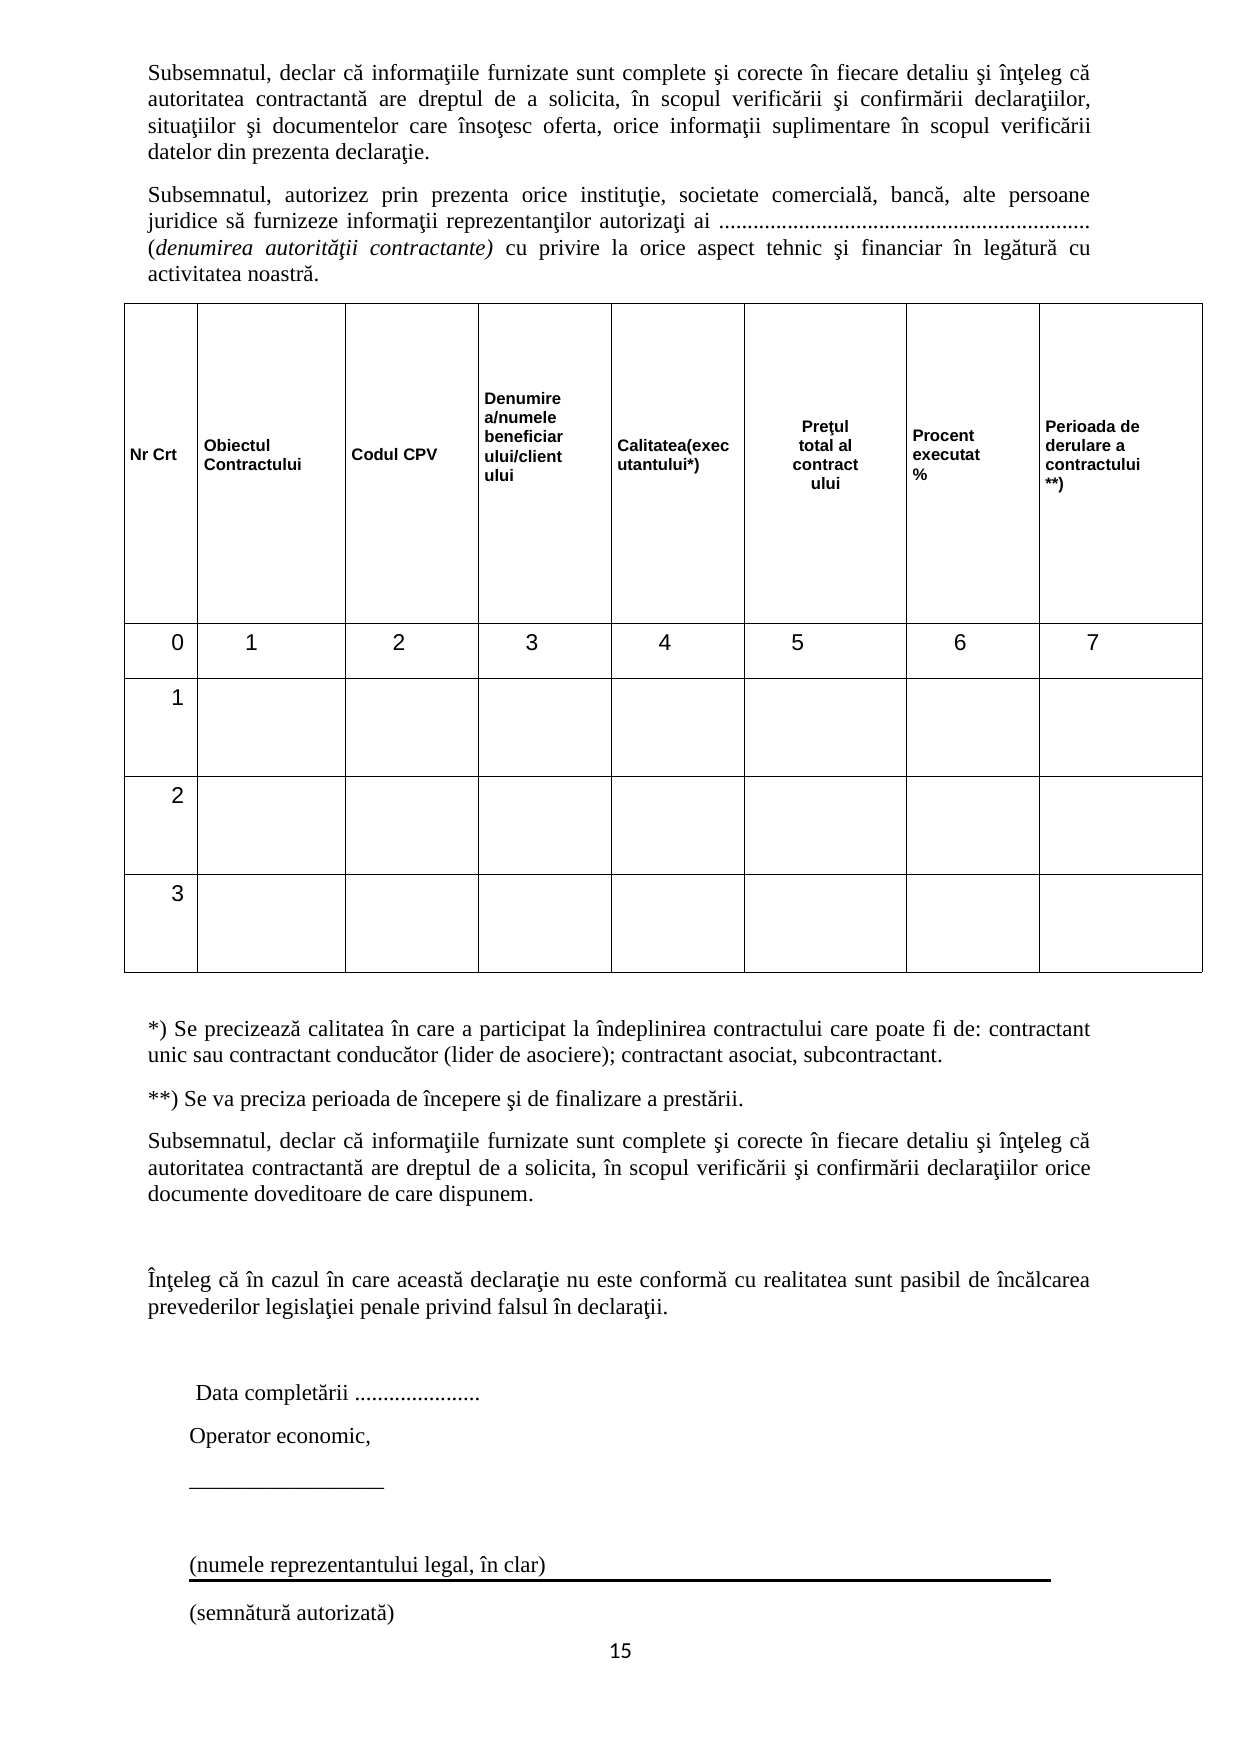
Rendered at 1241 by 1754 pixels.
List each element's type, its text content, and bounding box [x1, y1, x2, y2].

table_cell 3 [125, 875, 197, 972]
text (numele reprezentantului legal, în clar) [189, 1551, 1051, 1579]
table_header Obiectul Contractului [198, 304, 345, 623]
table_cell [479, 875, 611, 972]
table_cell [907, 777, 1039, 874]
text Subsemnatul, declar că informaţiile furnizate sunt complete şi corecte în fiecare detaliu şi înţeleg că autoritatea contractantă are dreptul de a solicita, în scopul verificării şi confirmării declaraţiilor orice documente doveditoare de care dispunem. [148, 1128, 1092, 1207]
table_header Calitatea(executantului*) [612, 304, 744, 623]
table_cell 5 [745, 624, 906, 678]
text Înţeleg că în cazul în care această declaraţie nu este conformă cu realitatea sunt pasibil de încălcarea prevederilor legislaţiei penale privind falsul în declaraţii. [148, 1266, 1092, 1319]
table_cell 2 [346, 624, 478, 678]
text _________________ [189, 1465, 1051, 1491]
table_cell [1040, 875, 1202, 972]
table_cell 7 [1040, 624, 1202, 678]
text Data completării ...................... [189, 1379, 1051, 1405]
table_cell [198, 777, 345, 874]
table_cell [907, 679, 1039, 776]
table_cell 2 [125, 777, 197, 874]
table_cell [745, 679, 906, 776]
table_header Perioada de derulare a contractului **) [1040, 304, 1202, 623]
table_cell [612, 875, 744, 972]
table_cell [612, 777, 744, 874]
table_cell 3 [479, 624, 611, 678]
table_cell [612, 679, 744, 776]
table_cell 1 [125, 679, 197, 776]
table_cell [1040, 679, 1202, 776]
table_cell [198, 679, 345, 776]
table_cell [479, 679, 611, 776]
table_cell [479, 777, 611, 874]
table_cell [907, 875, 1039, 972]
text (semnătură autorizată) [189, 1599, 1051, 1626]
table_cell [1040, 777, 1202, 874]
table_cell [346, 679, 478, 776]
table_cell 6 [907, 624, 1039, 678]
text Subsemnatul, autorizez prin prezenta orice instituţie, societate comercială, bancă, alte persoane juridice să furnizeze informaţii reprezentanţilor autorizaţi ai ................................................................. (denumirea autorităţii contractante) cu privire la orice aspect tehnic şi financiar în legătură cu activitatea noastră. [148, 181, 1092, 287]
table_cell [745, 777, 906, 874]
table_cell [745, 875, 906, 972]
table_header Nr Crt [125, 304, 197, 623]
table_cell 0 [125, 624, 197, 678]
text **) Se va preciza perioada de începere şi de finalizare a prestării. [148, 1084, 1092, 1111]
table_cell 1 [198, 624, 345, 678]
table_cell 4 [612, 624, 744, 678]
table_cell [346, 777, 478, 874]
text Operator economic, [189, 1422, 1051, 1448]
text *) Se precizează calitatea în care a participat la îndeplinirea contractului care poate fi de: contractant unic sau contractant conducător (lider de asociere); contractant asociat, subcontractant. [148, 1015, 1092, 1068]
table_header Codul CPV [346, 304, 478, 623]
table_header Denumirea/numele beneficiarului/clientului [479, 304, 611, 623]
text Subsemnatul, declar că informaţiile furnizate sunt complete şi corecte în fiecare detaliu şi înţeleg că autoritatea contractantă are dreptul de a solicita, în scopul verificării şi confirmării declaraţiilor, situaţiilor şi documentelor care însoţesc oferta, orice informaţii suplimentare în scopul verificării datelor din prezenta declaraţie. [148, 59, 1092, 164]
table_cell [346, 875, 478, 972]
table_cell [198, 875, 345, 972]
table_header Procent executat % [907, 304, 1039, 623]
table_header Preţul total al contractului [745, 304, 906, 623]
